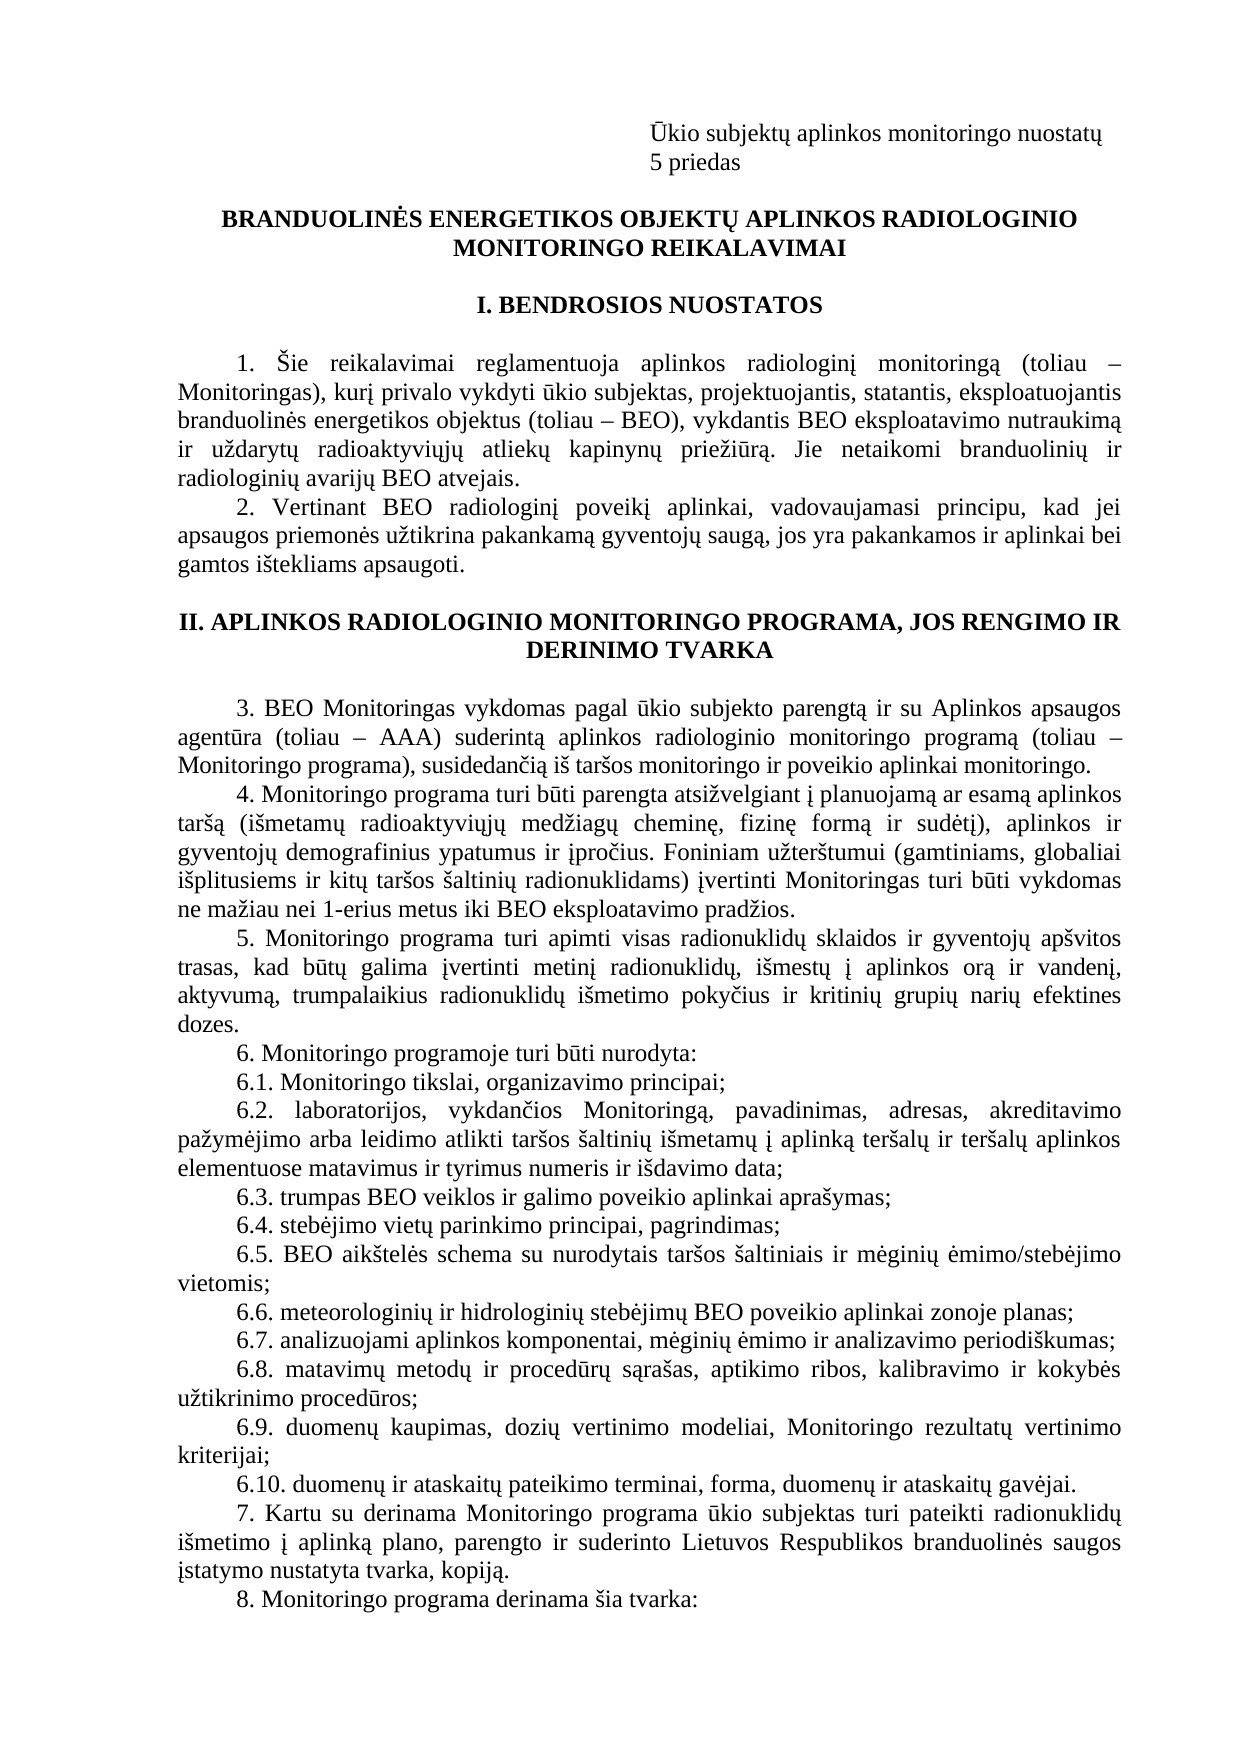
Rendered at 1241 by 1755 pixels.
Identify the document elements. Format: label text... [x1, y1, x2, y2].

text 4. Monitoringo programa turi būti parengta atsižvelgiant į planuojamą ar esamą aplinkos taršą (išmetamų radioaktyviųjų medžiagų cheminę, fizinę formą ir sudėtį), aplinkos ir gyventojų demografinius ypatumus ir įpročius. Foniniam užterštumui (gamtiniams, globaliai išplitusiems ir kitų taršos šaltinių radionuklidams) įvertinti Monitoringas turi būti vykdomas ne mažiau nei 1-erius metus iki BEO eksploatavimo pradžios. [177, 779, 1122, 923]
text 1. Šie reikalavimai reglamentuoja aplinkos radiologinį monitoringą (toliau – Monitoringas), kurį privalo vykdyti ūkio subjektas, projektuojantis, statantis, eksploatuojantis branduolinės energetikos objektus (toliau – BEO), vykdantis BEO eksploatavimo nutraukimą ir uždarytų radioaktyviųjų atliekų kapinynų priežiūrą. Jie netaikomi branduolinių ir radiologinių avarijų BEO atvejais. [177, 348, 1122, 492]
text 6.1. Monitoringo tikslai, organizavimo principai; [177, 1067, 1122, 1096]
text 2. Vertinant BEO radiologinį poveikį aplinkai, vadovaujamasi principu, kad jei apsaugos priemonės užtikrina pakankamą gyventojų saugą, jos yra pakankamos ir aplinkai bei gamtos ištekliams apsaugoti. [177, 492, 1122, 578]
text 6.5. BEO aikštelės schema su nurodytais taršos šaltiniais ir mėginių ėmimo/stebėjimo vietomis; [177, 1239, 1122, 1297]
text 6.6. meteorologinių ir hidrologinių stebėjimų BEO poveikio aplinkai zonoje planas; [177, 1297, 1122, 1326]
text II. Aplinkos Radiologinio monitoringo programa, jos rengimo ir derinimo tvarka [177, 607, 1122, 664]
text I. BENDROSIOS NUOSTATOS [177, 291, 1122, 319]
text 3. BEO Monitoringas vykdomas pagal ūkio subjekto parengtą ir su Aplinkos apsaugos agentūra (toliau – AAA) suderintą aplinkos radiologinio monitoringo programą (toliau – Monitoringo programa), susidedančią iš taršos monitoringo ir poveikio aplinkai monitoringo. [177, 693, 1122, 779]
text 7. Kartu su derinama Monitoringo programa ūkio subjektas turi pateikti radionuklidų išmetimo į aplinką plano, parengto ir suderinto Lietuvos Respublikos branduolinės saugos įstatymo nustatyta tvarka, kopiją. [177, 1498, 1122, 1584]
text 6.2. laboratorijos, vykdančios Monitoringą, pavadinimas, adresas, akreditavimo pažymėjimo arba leidimo atlikti taršos šaltinių išmetamų į aplinką teršalų ir teršalų aplinkos elementuose matavimus ir tyrimus numeris ir išdavimo data; [177, 1096, 1122, 1182]
text 5. Monitoringo programa turi apimti visas radionuklidų sklaidos ir gyventojų apšvitos trasas, kad būtų galima įvertinti metinį radionuklidų, išmestų į aplinkos orą ir vandenį, aktyvumą, trumpalaikius radionuklidų išmetimo pokyčius ir kritinių grupių narių efektines dozes. [177, 923, 1122, 1038]
text 6.7. analizuojami aplinkos komponentai, mėginių ėmimo ir analizavimo periodiškumas; [177, 1326, 1122, 1354]
text branduolinės energetikos objektų aplinkos radiologinio monitoringo reikalavimai [177, 204, 1122, 262]
text Ūkio subjektų aplinkos monitoringo nuostatų [649, 118, 1122, 147]
text 6.4. stebėjimo vietų parinkimo principai, pagrindimas; [177, 1211, 1122, 1239]
text 8. Monitoringo programa derinama šia tvarka: [177, 1584, 1122, 1613]
text 6.3. trumpas BEO veiklos ir galimo poveikio aplinkai aprašymas; [177, 1182, 1122, 1211]
text 6.8. matavimų metodų ir procedūrų sąrašas, aptikimo ribos, kalibravimo ir kokybės užtikrinimo procedūros; [177, 1354, 1122, 1412]
text 6.10. duomenų ir ataskaitų pateikimo terminai, forma, duomenų ir ataskaitų gavėjai. [177, 1469, 1122, 1498]
text 5 priedas [649, 147, 1122, 176]
text 6. Monitoringo programoje turi būti nurodyta: [177, 1038, 1122, 1067]
text 6.9. duomenų kaupimas, dozių vertinimo modeliai, Monitoringo rezultatų vertinimo kriterijai; [177, 1412, 1122, 1469]
